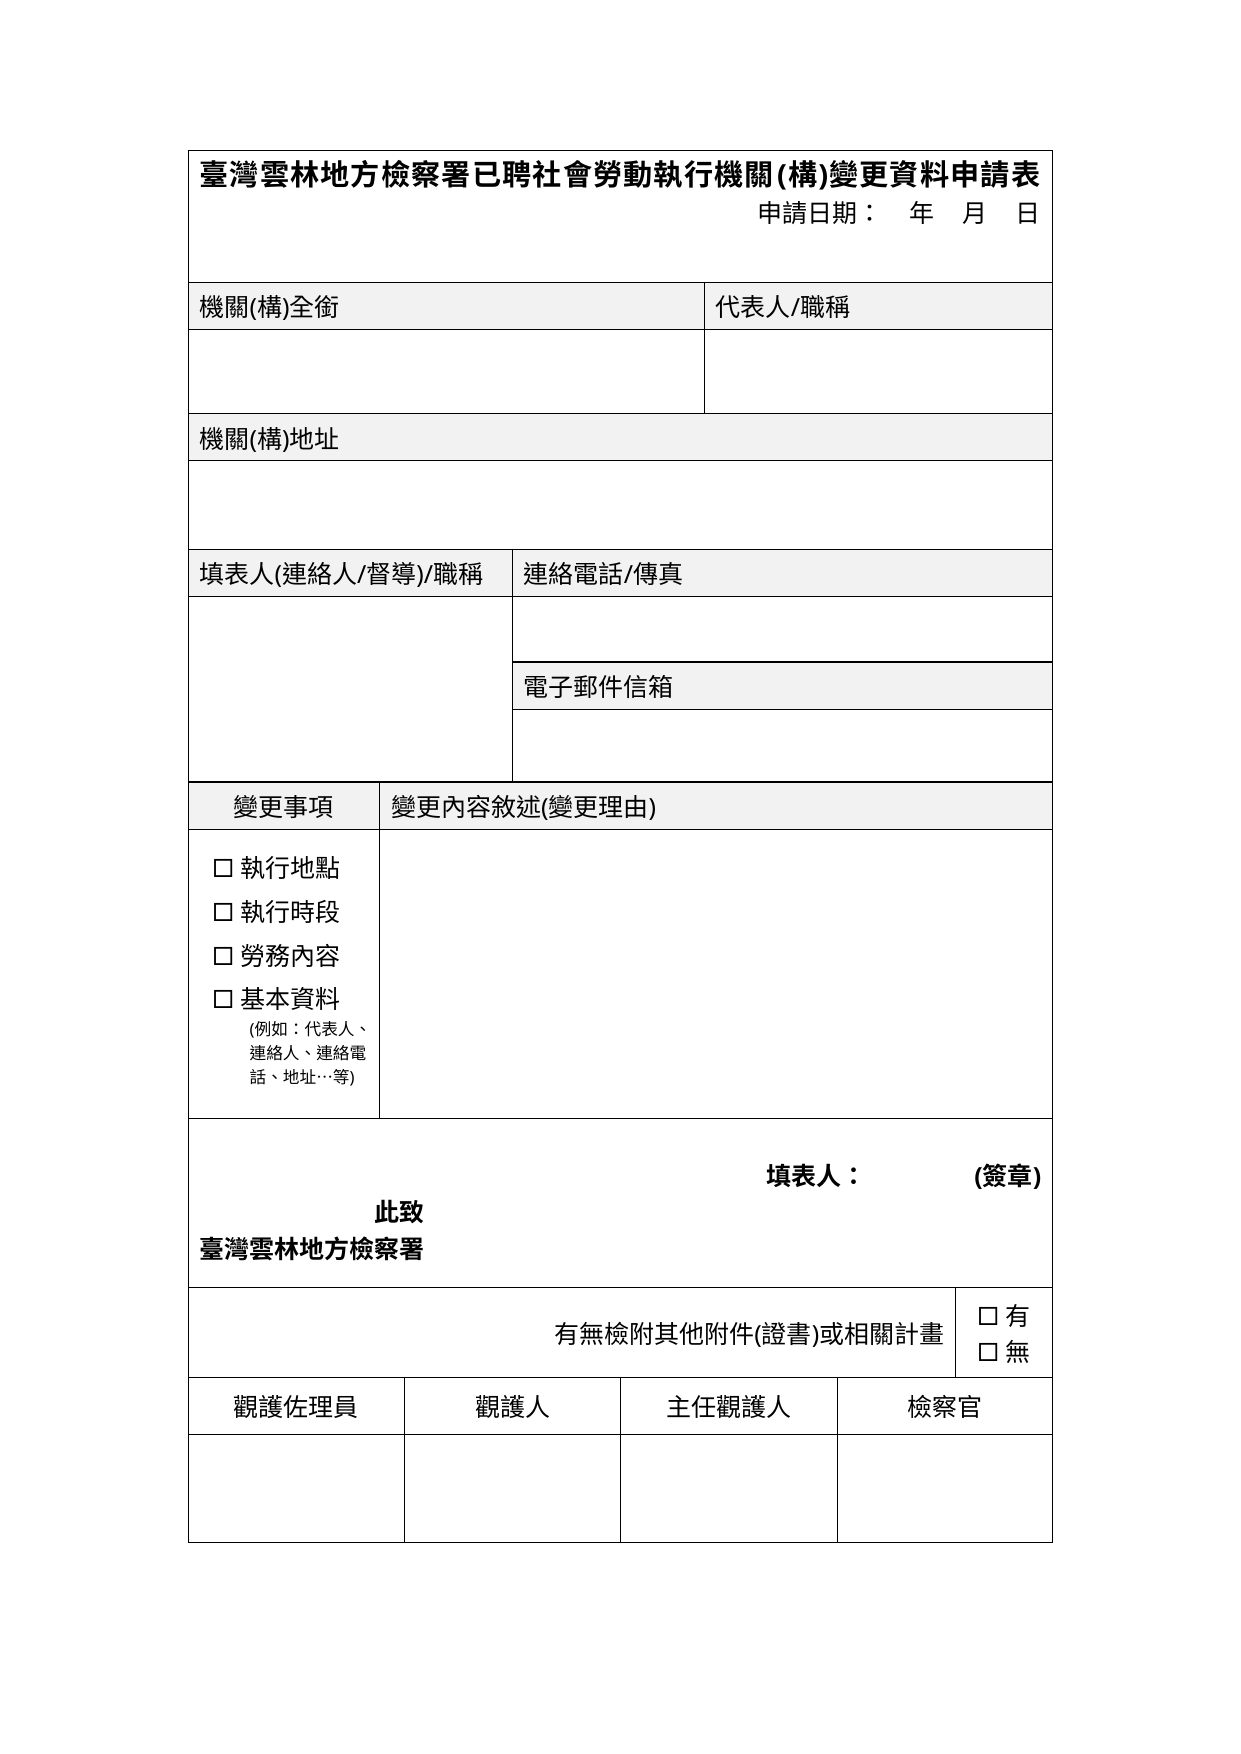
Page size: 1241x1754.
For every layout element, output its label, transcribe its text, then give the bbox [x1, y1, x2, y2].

table_cell 觀護佐理員 [189, 1378, 404, 1434]
table_cell 填表人： (簽章) 此致 臺灣雲林地方檢察署 [189, 1119, 1052, 1287]
table_cell 連絡電話/傳真 [513, 550, 1052, 596]
table_cell [380, 830, 1052, 1118]
table_cell 電子郵件信箱 [513, 663, 1052, 709]
table_cell [513, 710, 1052, 781]
table_cell  執行地點  執行時段  勞務內容  基本資料 (例如：代表人、連絡人、連絡電話、地址…等) [189, 830, 379, 1118]
table_cell 機關(構)地址 [189, 414, 1052, 460]
table_cell [189, 330, 704, 413]
table_cell [189, 461, 1052, 549]
table_cell 有無檢附其他附件(證書)或相關計畫 [189, 1288, 955, 1377]
table_cell [705, 330, 1052, 413]
table_cell [405, 1435, 620, 1542]
table_cell [838, 1435, 1052, 1542]
table_cell 觀護人 [405, 1378, 620, 1434]
table_cell [189, 1435, 404, 1542]
table_cell 檢察官 [838, 1378, 1052, 1434]
table_cell 主任觀護人 [621, 1378, 837, 1434]
table_cell [513, 597, 1052, 661]
table_cell 變更內容敘述(變更理由) [380, 783, 1052, 829]
table_header 臺灣雲林地方檢察署已聘社會勞動執行機關(構)變更資料申請表 申請日期： 年 月 日 [189, 151, 1052, 282]
table_cell 機關(構)全銜 [189, 283, 704, 329]
table_cell 代表人/職稱 [705, 283, 1052, 329]
table_cell [189, 597, 512, 781]
table_cell 變更事項 [189, 783, 379, 829]
table_cell  有  無 [956, 1288, 1052, 1377]
table_cell [621, 1435, 837, 1542]
table_cell 填表人(連絡人/督導)/職稱 [189, 550, 512, 596]
